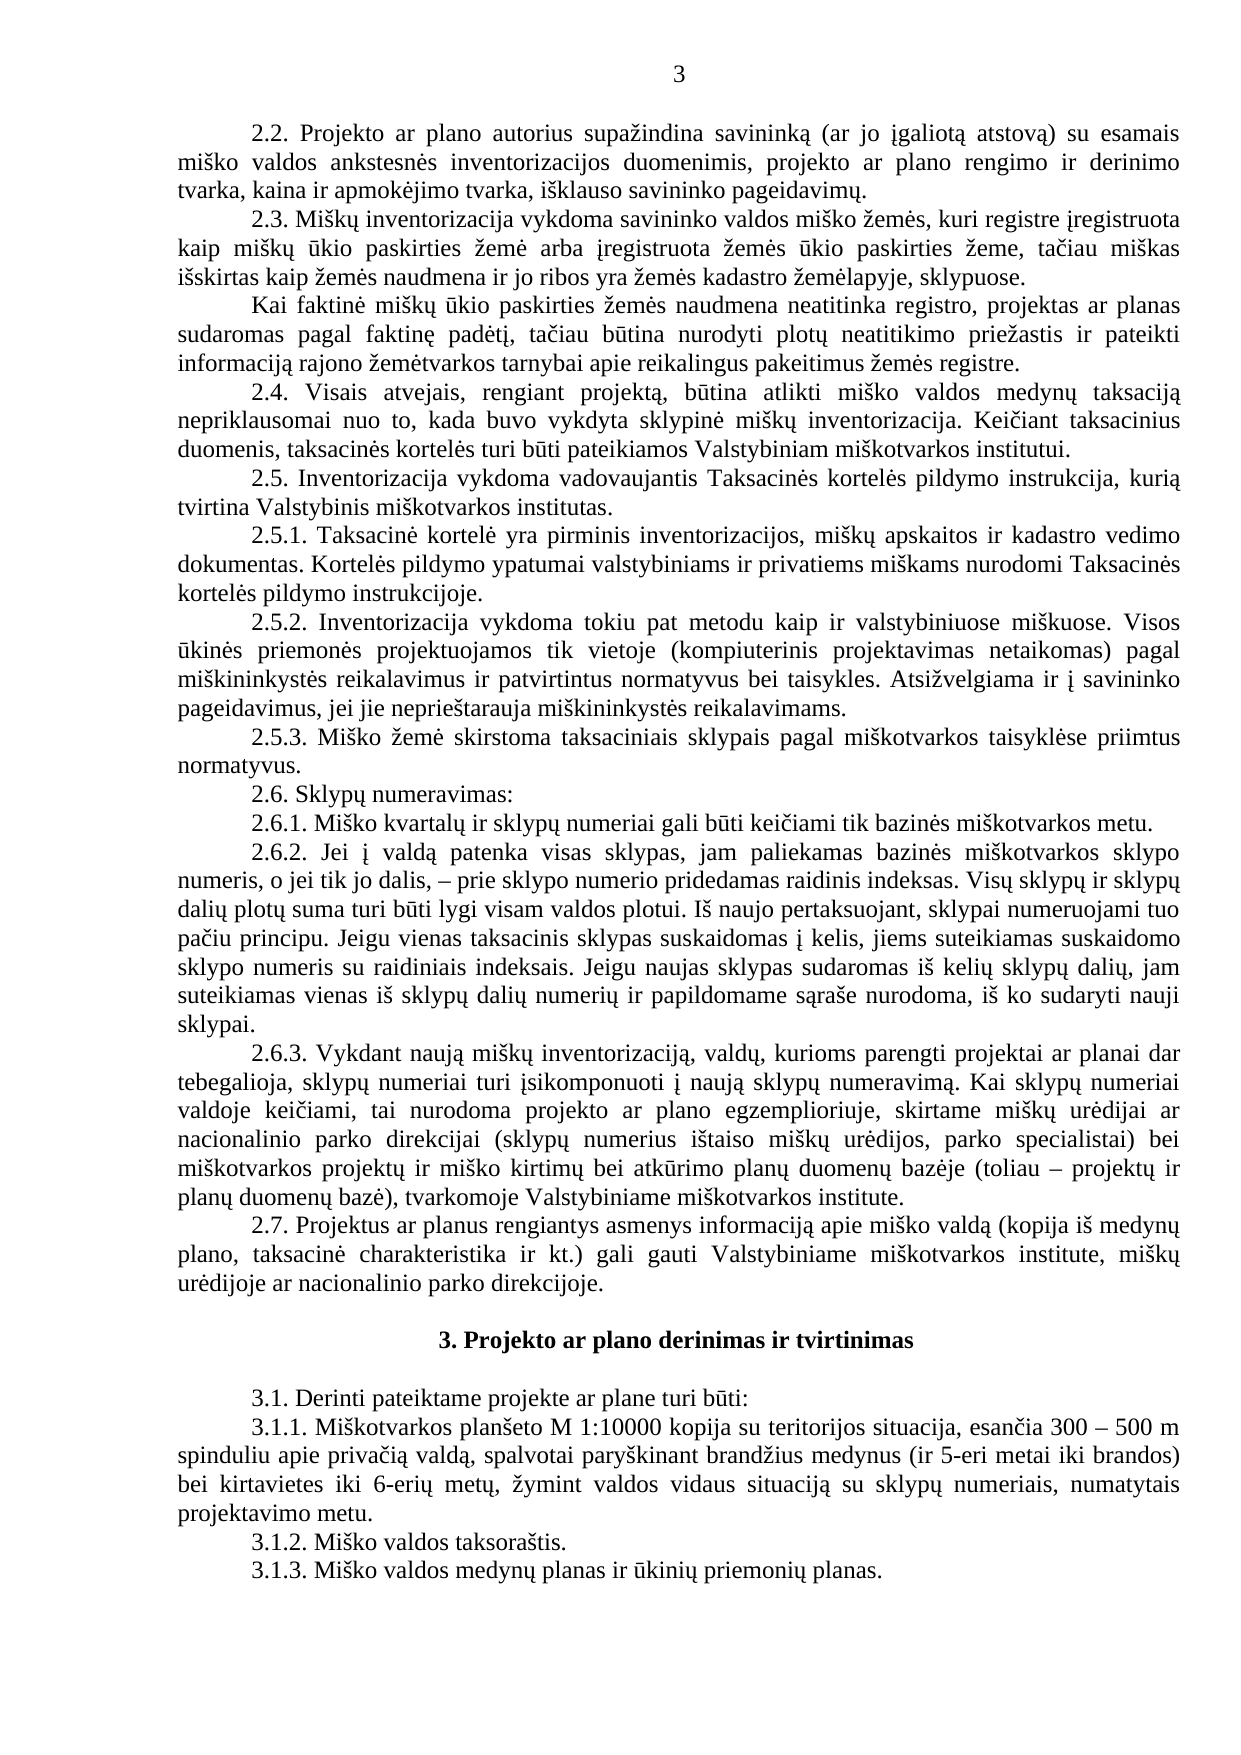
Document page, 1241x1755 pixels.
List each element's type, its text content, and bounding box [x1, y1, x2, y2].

text 2.2. Projekto ar plano autorius supažindina savininką (ar jo įgaliotą atstovą) su esamais miško valdos ankstesnės inventorizacijos duomenimis, projekto ar plano rengimo ir derinimo tvarka, kaina ir apmokėjimo tvarka, išklauso savininko pageidavimų. [177, 118, 1181, 204]
text 3. Projekto ar plano derinimas ir tvirtinimas [177, 1326, 1181, 1354]
text 3.1.2. Miško valdos taksoraštis. [177, 1527, 1181, 1556]
text 2.6.3. Vykdant naują miškų inventorizaciją, valdų, kurioms parengti projektai ar planai dar tebegalioja, sklypų numeriai turi įsikomponuoti į naują sklypų numeravimą. Kai sklypų numeriai valdoje keičiami, tai nurodoma projekto ar plano egzemplioriuje, skirtame miškų urėdijai ar nacionalinio parko direkcijai (sklypų numerius ištaiso miškų urėdijos, parko specialistai) bei miškotvarkos projektų ir miško kirtimų bei atkūrimo planų duomenų bazėje (toliau – projektų ir planų duomenų bazė), tvarkomoje Valstybiniame miškotvarkos institute. [177, 1038, 1181, 1211]
text 3.1.1. Miškotvarkos planšeto M 1:10000 kopija su teritorijos situacija, esančia 300 – 500 m spinduliu apie privačią valdą, spalvotai paryškinant brandžius medynus (ir 5-eri metai iki brandos) bei kirtavietes iki 6-erių metų, žymint valdos vidaus situaciją su sklypų numeriais, numatytais projektavimo metu. [177, 1412, 1181, 1527]
text Kai faktinė miškų ūkio paskirties žemės naudmena neatitinka registro, projektas ar planas sudaromas pagal faktinę padėtį, tačiau būtina nurodyti plotų neatitikimo priežastis ir pateikti informaciją rajono žemėtvarkos tarnybai apie reikalingus pakeitimus žemės registre. [177, 291, 1181, 377]
text 2.5.3. Miško žemė skirstoma taksaciniais sklypais pagal miškotvarkos taisyklėse priimtus normatyvus. [177, 722, 1181, 779]
text 2.7. Projektus ar planus rengiantys asmenys informaciją apie miško valdą (kopija iš medynų plano, taksacinė charakteristika ir kt.) gali gauti Valstybiniame miškotvarkos institute, miškų urėdijoje ar nacionalinio parko direkcijoje. [177, 1211, 1181, 1297]
text 2.5.1. Taksacinė kortelė yra pirminis inventorizacijos, miškų apskaitos ir kadastro vedimo dokumentas. Kortelės pildymo ypatumai valstybiniams ir privatiems miškams nurodomi Taksacinės kortelės pildymo instrukcijoje. [177, 521, 1181, 607]
text 2.5. Inventorizacija vykdoma vadovaujantis Taksacinės kortelės pildymo instrukcija, kurią tvirtina Valstybinis miškotvarkos institutas. [177, 463, 1181, 521]
text 2.4. Visais atvejais, rengiant projektą, būtina atlikti miško valdos medynų taksaciją nepriklausomai nuo to, kada buvo vykdyta sklypinė miškų inventorizacija. Keičiant taksacinius duomenis, taksacinės kortelės turi būti pateikiamos Valstybiniam miškotvarkos institutui. [177, 377, 1181, 463]
text 2.6. Sklypų numeravimas: [177, 779, 1181, 808]
text 3.1.3. Miško valdos medynų planas ir ūkinių priemonių planas. [177, 1556, 1181, 1584]
text 2.6.1. Miško kvartalų ir sklypų numeriai gali būti keičiami tik bazinės miškotvarkos metu. [177, 808, 1181, 837]
text 2.5.2. Inventorizacija vykdoma tokiu pat metodu kaip ir valstybiniuose miškuose. Visos ūkinės priemonės projektuojamos tik vietoje (kompiuterinis projektavimas netaikomas) pagal miškininkystės reikalavimus ir patvirtintus normatyvus bei taisykles. Atsižvelgiama ir į savininko pageidavimus, jei jie neprieštarauja miškininkystės reikalavimams. [177, 607, 1181, 722]
text 3.1. Derinti pateiktame projekte ar plane turi būti: [177, 1383, 1181, 1412]
text 2.3. Miškų inventorizacija vykdoma savininko valdos miško žemės, kuri registre įregistruota kaip miškų ūkio paskirties žemė arba įregistruota žemės ūkio paskirties žeme, tačiau miškas išskirtas kaip žemės naudmena ir jo ribos yra žemės kadastro žemėlapyje, sklypuose. [177, 204, 1181, 291]
text 2.6.2. Jei į valdą patenka visas sklypas, jam paliekamas bazinės miškotvarkos sklypo numeris, o jei tik jo dalis, – prie sklypo numerio pridedamas raidinis indeksas. Visų sklypų ir sklypų dalių plotų suma turi būti lygi visam valdos plotui. Iš naujo pertaksuojant, sklypai numeruojami tuo pačiu principu. Jeigu vienas taksacinis sklypas suskaidomas į kelis, jiems suteikiamas suskaidomo sklypo numeris su raidiniais indeksais. Jeigu naujas sklypas sudaromas iš kelių sklypų dalių, jam suteikiamas vienas iš sklypų dalių numerių ir papildomame sąraše nurodoma, iš ko sudaryti nauji sklypai. [177, 837, 1181, 1038]
